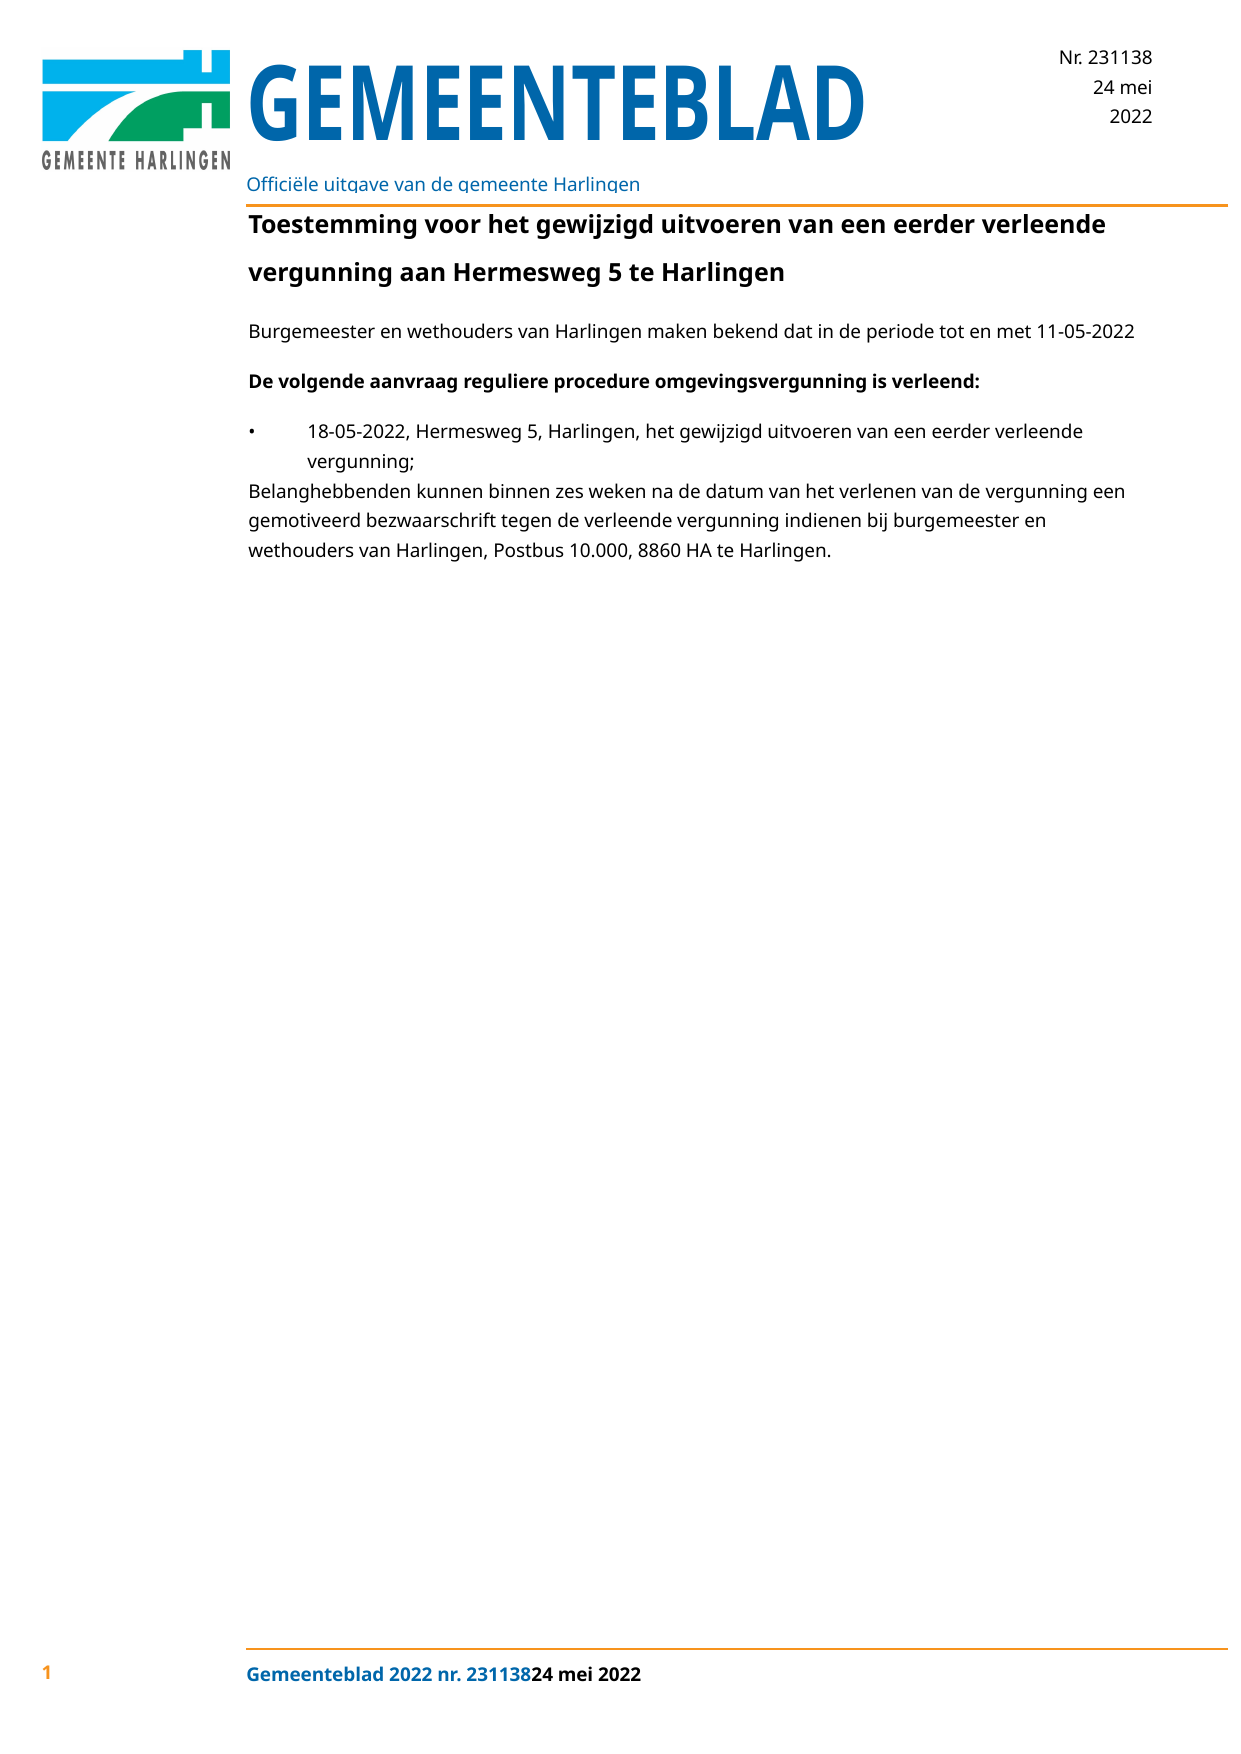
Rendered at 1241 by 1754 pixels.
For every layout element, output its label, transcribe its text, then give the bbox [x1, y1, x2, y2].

text Toestemming voor het gewijzigd uitvoeren van een eerder verleende vergunning aan Hermesweg 5 te Harlingen [248, 207, 1152, 288]
text De volgende aanvraag reguliere procedure omgevingsvergunning is verleend: [248, 368, 1152, 394]
text Burgemeester en wethouders van Harlingen maken bekend dat in de periode tot en met 11-05-2022 [248, 318, 1152, 344]
list 18-05-2022, Hermesweg 5, Harlingen, het gewijzigd uitvoeren van een eerder verleende vergunning; [248, 419, 1152, 474]
text Belanghebbenden kunnen binnen zes weken na de datum van het verlenen van de vergunning een gemotiveerd bezwaarschrift tegen de verleende vergunning indienen bij burgemeester en wethouders van Harlingen, Postbus 10.000, 8860 HA te Harlingen. [248, 478, 1152, 563]
picture [41, 47, 231, 172]
